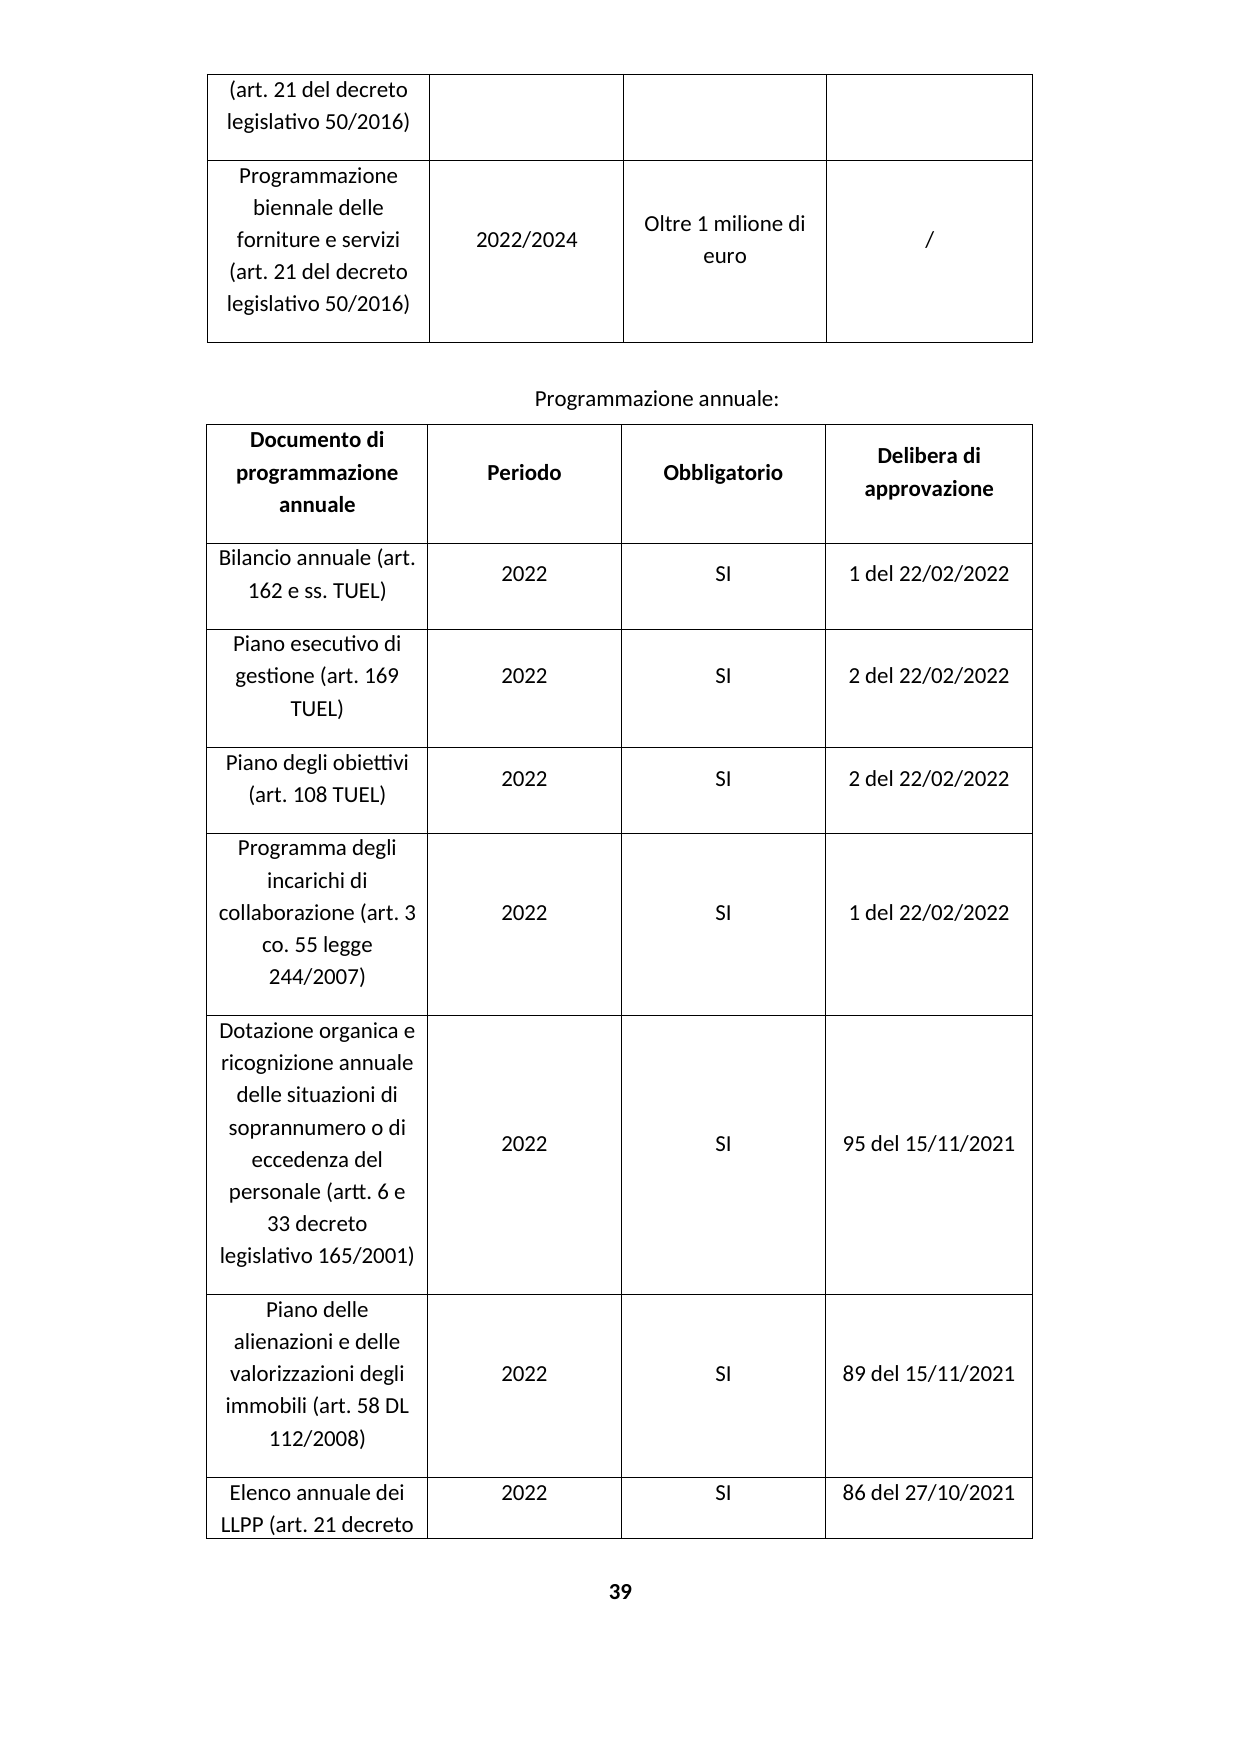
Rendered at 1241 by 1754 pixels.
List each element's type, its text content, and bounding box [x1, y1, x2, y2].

table_cell 2 del 22/02/2022 [826, 748, 1032, 832]
table_header Documento di programmazione annuale [207, 425, 427, 542]
table_cell SI [622, 630, 825, 747]
table_cell Bilancio annuale (art. 162 e ss. TUEL) [207, 544, 427, 628]
table_cell Piano delle alienazioni e delle valorizzazioni degli immobili (art. 58 DL 112/2008) [207, 1295, 427, 1477]
table_header Obbligatorio [622, 425, 825, 542]
table_cell Programma degli incarichi di collaborazione (art. 3 co. 55 legge 244/2007) [207, 834, 427, 1015]
table_header Delibera di approvazione [826, 425, 1032, 542]
table_cell SI [622, 544, 825, 628]
table_cell Oltre 1 milione di euro [624, 161, 826, 342]
table_cell Piano degli obiettivi (art. 108 TUEL) [207, 748, 427, 832]
table_cell [624, 75, 826, 160]
table_cell / [827, 161, 1032, 342]
table_cell 2 del 22/02/2022 [826, 630, 1032, 747]
table_cell 2022/2024 [430, 161, 623, 342]
table_cell 2022 [428, 1478, 621, 1538]
table_cell 2022 [428, 1016, 621, 1294]
table_cell 2022 [428, 630, 621, 747]
table_cell Elenco annuale dei LLPP (art. 21 decreto [207, 1478, 427, 1538]
table_cell 2022 [428, 1295, 621, 1477]
text Programmazione annuale: [207, 384, 1033, 412]
table_cell 2022 [428, 544, 621, 628]
table_cell 89 del 15/11/2021 [826, 1295, 1032, 1477]
table_cell SI [622, 1478, 825, 1538]
table_cell 2022 [428, 834, 621, 1015]
table_cell SI [622, 1295, 825, 1477]
table_cell SI [622, 834, 825, 1015]
table_cell 86 del 27/10/2021 [826, 1478, 1032, 1538]
table_cell [430, 75, 623, 160]
table_cell 1 del 22/02/2022 [826, 834, 1032, 1015]
table_cell 1 del 22/02/2022 [826, 544, 1032, 628]
table_cell (art. 21 del decreto legislativo 50/2016) [208, 75, 429, 160]
table_cell Programmazione biennale delle forniture e servizi (art. 21 del decreto legislativo 50/2016) [208, 161, 429, 342]
table_cell Piano esecutivo di gestione (art. 169 TUEL) [207, 630, 427, 747]
table_cell 95 del 15/11/2021 [826, 1016, 1032, 1294]
table_cell Dotazione organica e ricognizione annuale delle situazioni di soprannumero o di eccedenza del personale (artt. 6 e 33 decreto legislativo 165/2001) [207, 1016, 427, 1294]
table_cell 2022 [428, 748, 621, 832]
table_cell SI [622, 1016, 825, 1294]
table_header Periodo [428, 425, 621, 542]
table_cell [827, 75, 1032, 160]
table_cell SI [622, 748, 825, 832]
